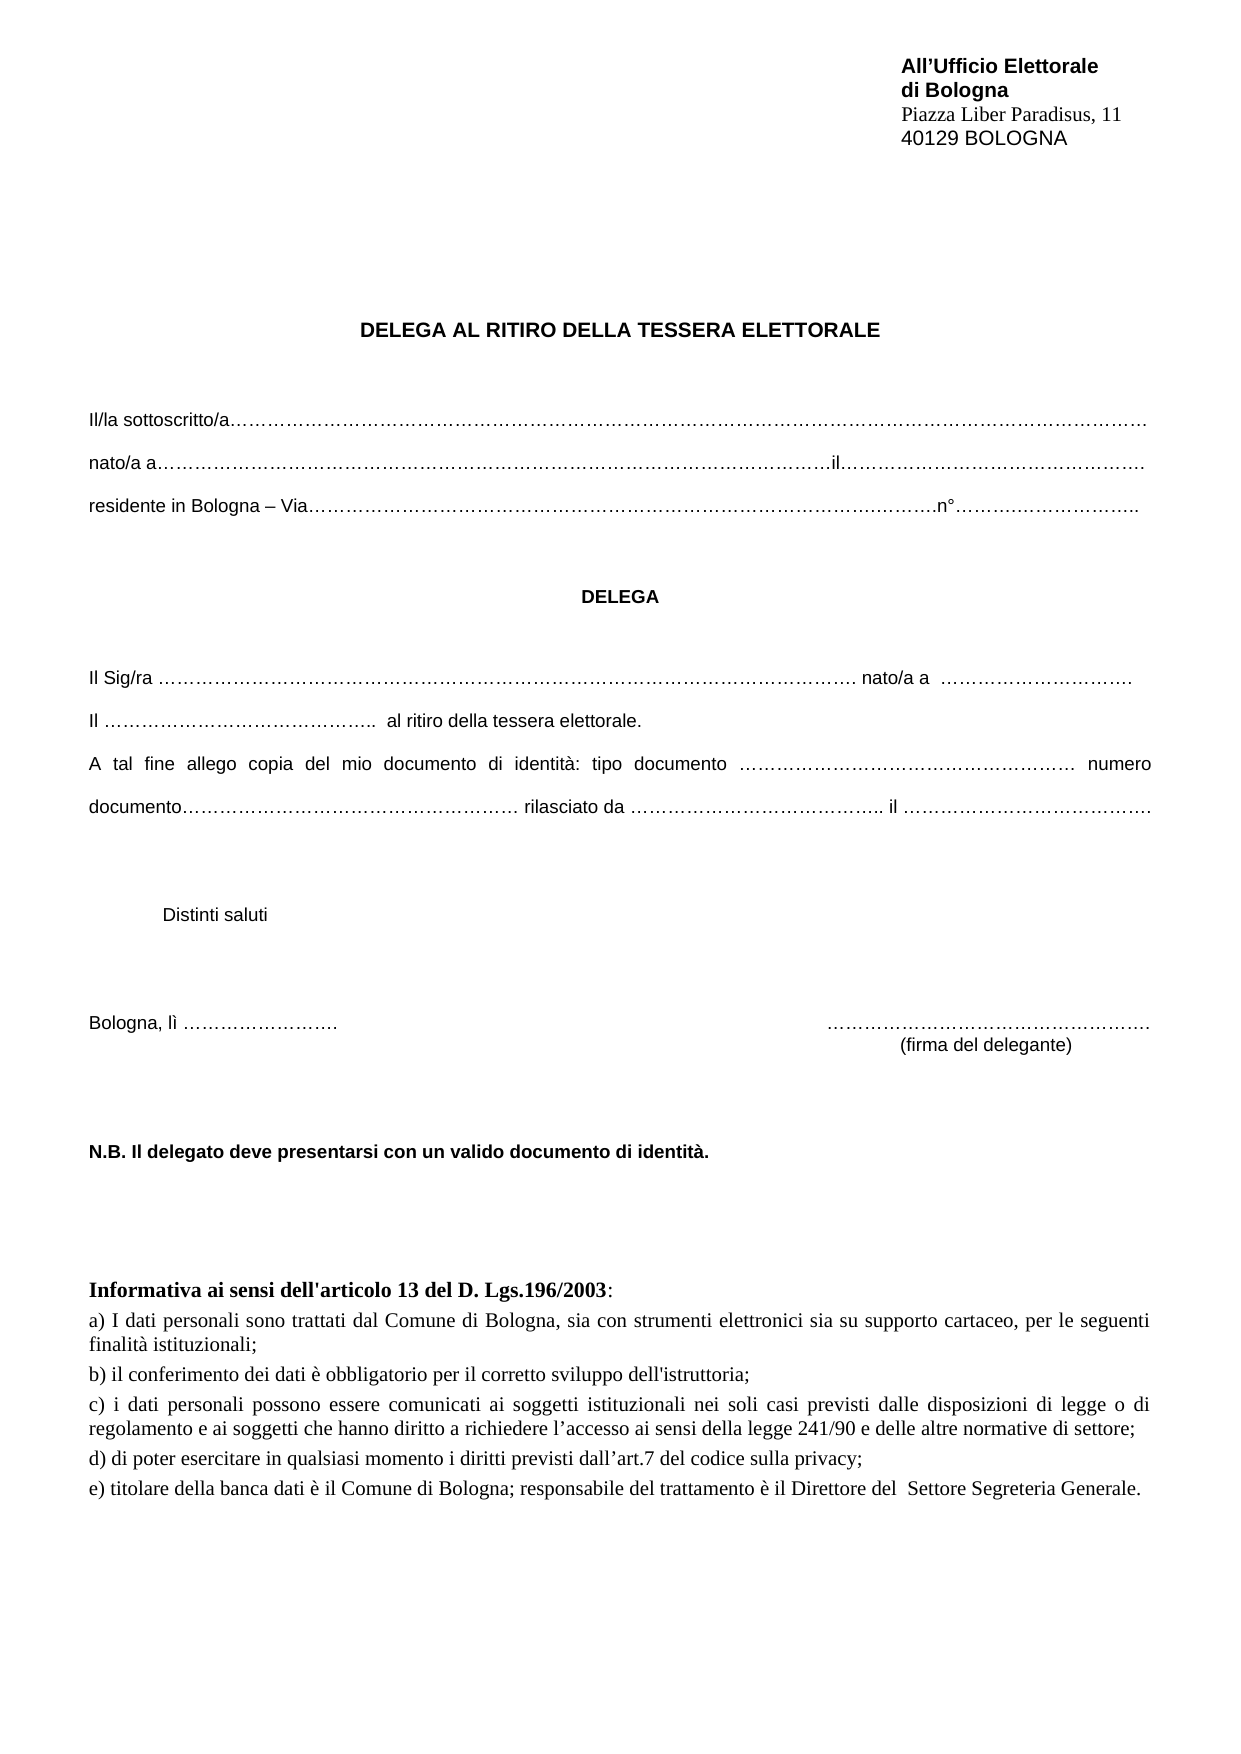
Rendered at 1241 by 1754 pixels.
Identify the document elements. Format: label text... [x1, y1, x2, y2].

text c) i dati personali possono essere comunicati ai soggetti istituzionali nei soli casi previsti dalle disposizioni di legge o di regolamento e ai soggetti che hanno diritto a richiedere l’accesso ai sensi della legge 241/90 e delle altre normative di settore; [89, 1392, 1152, 1440]
subtitle DELEGA AL RITIRO DELLA TESSERA ELETTORALE [89, 318, 1152, 342]
text (firma del delegante) [89, 1033, 1152, 1055]
text N.B. Il delegato deve presentarsi con un valido documento di identità. [89, 1141, 1152, 1163]
text Il …………………………………….. al ritiro della tessera elettorale. [89, 710, 1152, 731]
text d) di poter esercitare in qualsiasi momento i diritti previsti dall’art.7 del codice sulla privacy; [89, 1446, 1152, 1470]
text A tal fine allego copia del mio documento di identità: tipo documento ……………………………………………… numero documento……………………………………………… rilasciato da ………………………………….. il …………………………………. [89, 753, 1152, 818]
text Il/la sottoscritto/a………………………………………………………………………………………………………………………………… [89, 409, 1152, 431]
text Piazza Liber Paradisus, 11 [89, 102, 1152, 126]
text residente in Bologna – Via……………………………………………………………………………….……….n°……….……………….. [89, 495, 1152, 517]
text Bologna, lì ……………………. ……………………………………………. [89, 1012, 1152, 1033]
text Il Sig/ra …………………………………………………………………………………………………. nato/a a …………………………. [89, 667, 1152, 688]
text a) I dati personali sono trattati dal Comune di Bologna, sia con strumenti elettronici sia su supporto cartaceo, per le seguenti finalità istituzionali; [89, 1308, 1152, 1356]
text di Bologna [900, 78, 1152, 102]
subtitle DELEGA [89, 586, 1152, 608]
text e) titolare della banca dati è il Comune di Bologna; responsabile del trattamento è il Direttore del Settore Segreteria Generale. [89, 1476, 1152, 1500]
text nato/a a………………………………………………………………………………………………il…………………………………………. [89, 452, 1152, 474]
text Informativa ai sensi dell'articolo 13 del D. Lgs.196/2003: [89, 1277, 1152, 1302]
subtitle All’Ufficio Elettorale [900, 54, 1226, 78]
text Distinti saluti [89, 904, 1152, 926]
text b) il conferimento dei dati è obbligatorio per il corretto sviluppo dell'istruttoria; [89, 1362, 1152, 1386]
text 40129 BOLOGNA [900, 126, 1226, 149]
